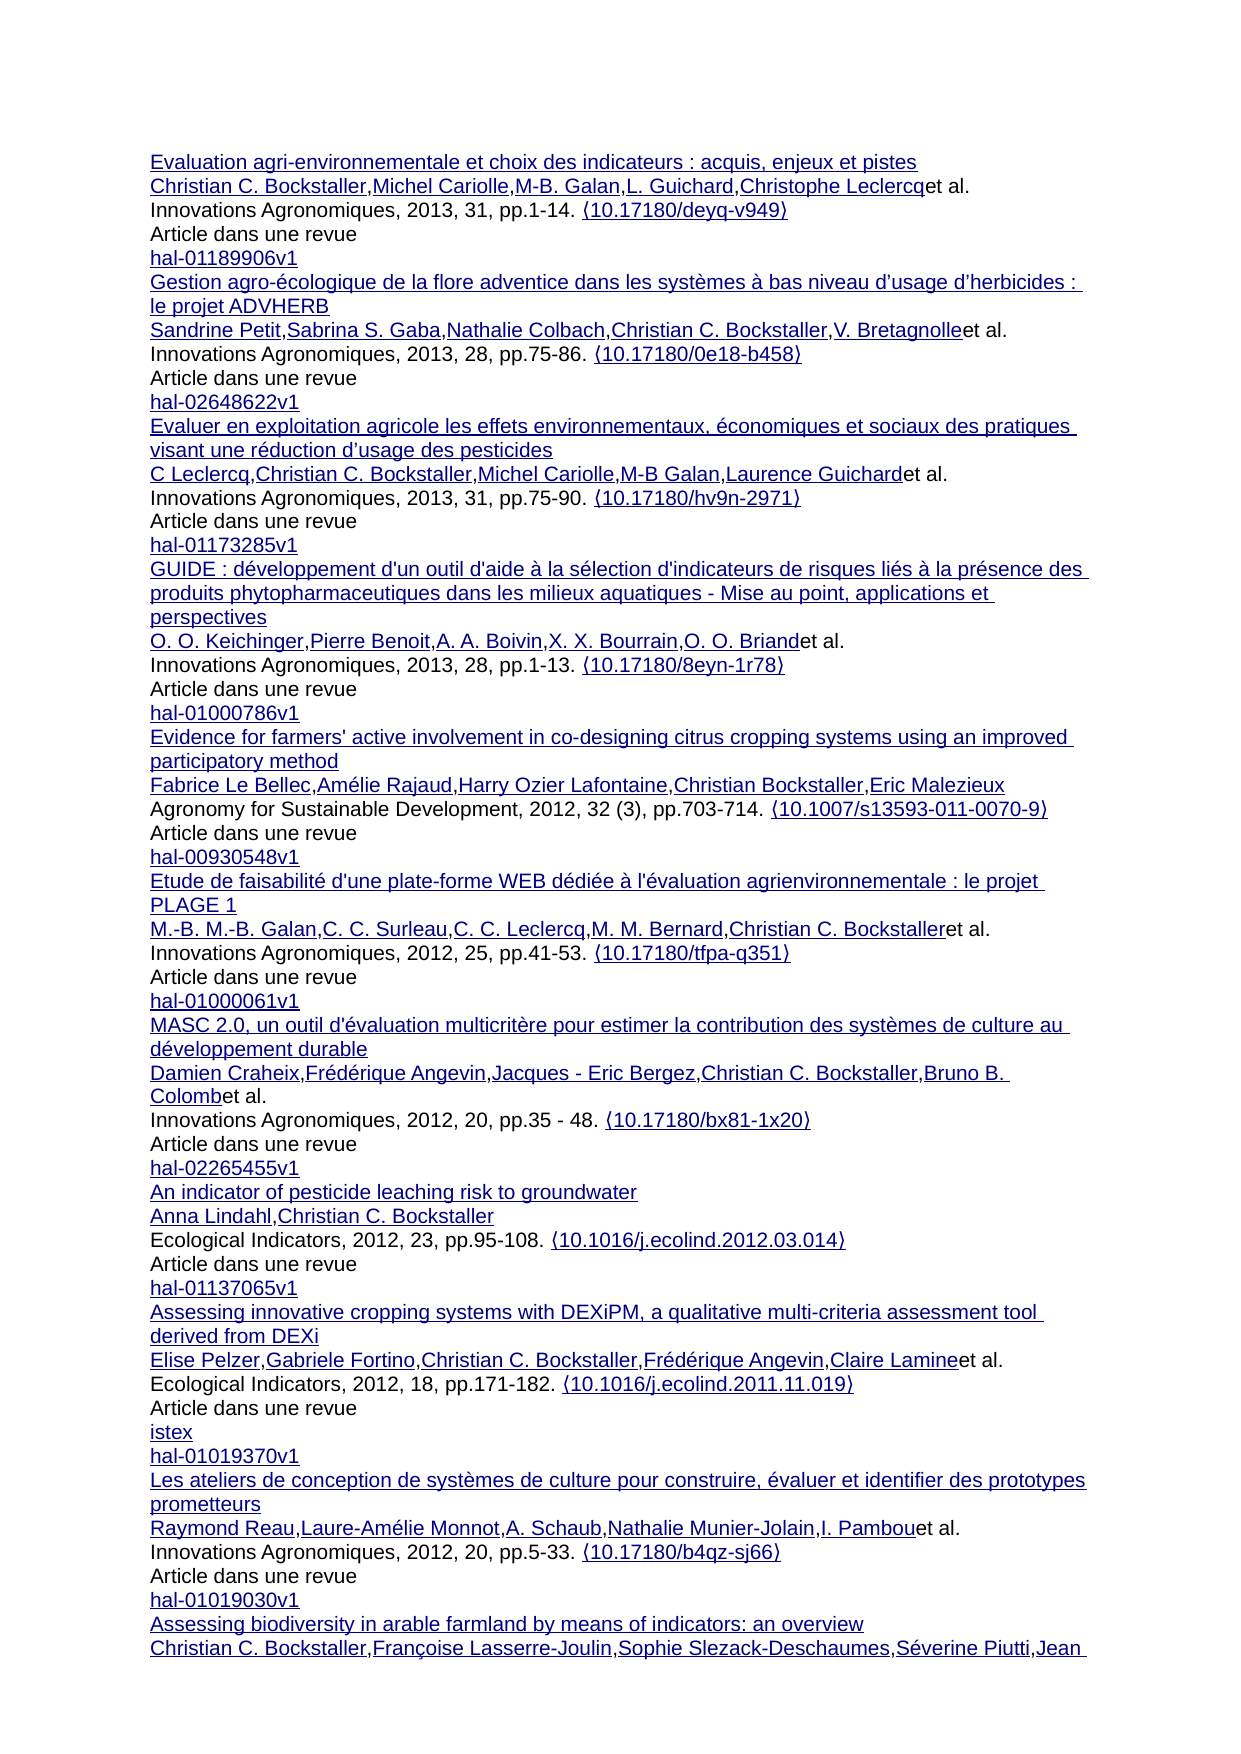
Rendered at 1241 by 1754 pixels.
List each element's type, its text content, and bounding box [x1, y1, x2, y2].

table_cell Evidence for farmers' active involvement in co-designing citrus cropping systems using an improved participatory method Fabrice Le Bellec,Amélie Rajaud,Harry Ozier Lafontaine,Christian Bockstaller,Eric Malezieux Agronomy for Sustainable Development, 2012, 32 (3), pp.703-714. ⟨10.1007/s13593-011-0070-9⟩ Article dans une revue hal-00930548v1 [150, 725, 1090, 869]
table_cell An indicator of pesticide leaching risk to groundwater Anna Lindahl,Christian C. Bockstaller Ecological Indicators, 2012, 23, pp.95-108. ⟨10.1016/j.ecolind.2012.03.014⟩ Article dans une revue hal-01137065v1 [150, 1180, 1090, 1300]
table_cell Assessing innovative cropping systems with DEXiPM, a qualitative multi-criteria assessment tool derived from DEXi Elise Pelzer,Gabriele Fortino,Christian C. Bockstaller,Frédérique Angevin,Claire Lamineet al. Ecological Indicators, 2012, 18, pp.171-182. ⟨10.1016/j.ecolind.2011.11.019⟩ Article dans une revue istex hal-01019370v1 [150, 1300, 1090, 1468]
table_cell Evaluer en exploitation agricole les effets environnementaux, économiques et sociaux des pratiques visant une réduction d’usage des pesticides C Leclercq,Christian C. Bockstaller,Michel Cariolle,M-B Galan,Laurence Guichardet al. Innovations Agronomiques, 2013, 31, pp.75-90. ⟨10.17180/hv9n-2971⟩ Article dans une revue hal-01173285v1 [150, 414, 1090, 557]
table_cell Evaluation agri-environnementale et choix des indicateurs : acquis, enjeux et pistes Christian C. Bockstaller,Michel Cariolle,M-B. Galan,L. Guichard,Christophe Leclercqet al. Innovations Agronomiques, 2013, 31, pp.1-14. ⟨10.17180/deyq-v949⟩ Article dans une revue hal-01189906v1 [150, 150, 1090, 270]
table_cell Gestion agro-écologique de la flore adventice dans les systèmes à bas niveau d’usage d’herbicides : le projet ADVHERB Sandrine Petit,Sabrina S. Gaba,Nathalie Colbach,Christian C. Bockstaller,V. Bretagnolleet al. Innovations Agronomiques, 2013, 28, pp.75-86. ⟨10.17180/0e18-b458⟩ Article dans une revue hal-02648622v1 [150, 270, 1090, 413]
table_cell GUIDE : développement d'un outil d'aide à la sélection d'indicateurs de risques liés à la présence des produits phytopharmaceutiques dans les milieux aquatiques - Mise au point, applications et perspectives O. O. Keichinger,Pierre Benoit,A. A. Boivin,X. X. Bourrain,O. O. Briandet al. Innovations Agronomiques, 2013, 28, pp.1-13. ⟨10.17180/8eyn-1r78⟩ Article dans une revue hal-01000786v1 [150, 557, 1090, 725]
table_cell Les ateliers de conception de systèmes de culture pour construire, évaluer et identifier des prototypes prometteurs Raymond Reau,Laure-Amélie Monnot,A. Schaub,Nathalie Munier-Jolain,I. Pambouet al. Innovations Agronomiques, 2012, 20, pp.5-33. ⟨10.17180/b4qz-sj66⟩ Article dans une revue hal-01019030v1 [150, 1468, 1090, 1611]
table_cell MASC 2.0, un outil d'évaluation multicritère pour estimer la contribution des systèmes de culture au développement durable Damien Craheix,Frédérique Angevin,Jacques ‐ Eric Bergez,Christian C. Bockstaller,Bruno B. Colombet al. Innovations Agronomiques, 2012, 20, pp.35 - 48. ⟨10.17180/bx81-1x20⟩ Article dans une revue hal-02265455v1 [150, 1013, 1090, 1180]
table_cell Assessing biodiversity in arable farmland by means of indicators: an overview Christian C. Bockstaller,Françoise Lasserre-Joulin,Sophie Slezack-Deschaumes,Séverine Piutti,Jean [150, 1611, 1090, 1659]
table_cell Etude de faisabilité d'une plate-forme WEB dédiée à l'évaluation agrienvironnementale : le projet PLAGE 1 M.-B. M.-B. Galan,C. C. Surleau,C. C. Leclercq,M. M. Bernard,Christian C. Bockstalleret al. Innovations Agronomiques, 2012, 25, pp.41-53. ⟨10.17180/tfpa-q351⟩ Article dans une revue hal-01000061v1 [150, 869, 1090, 1012]
